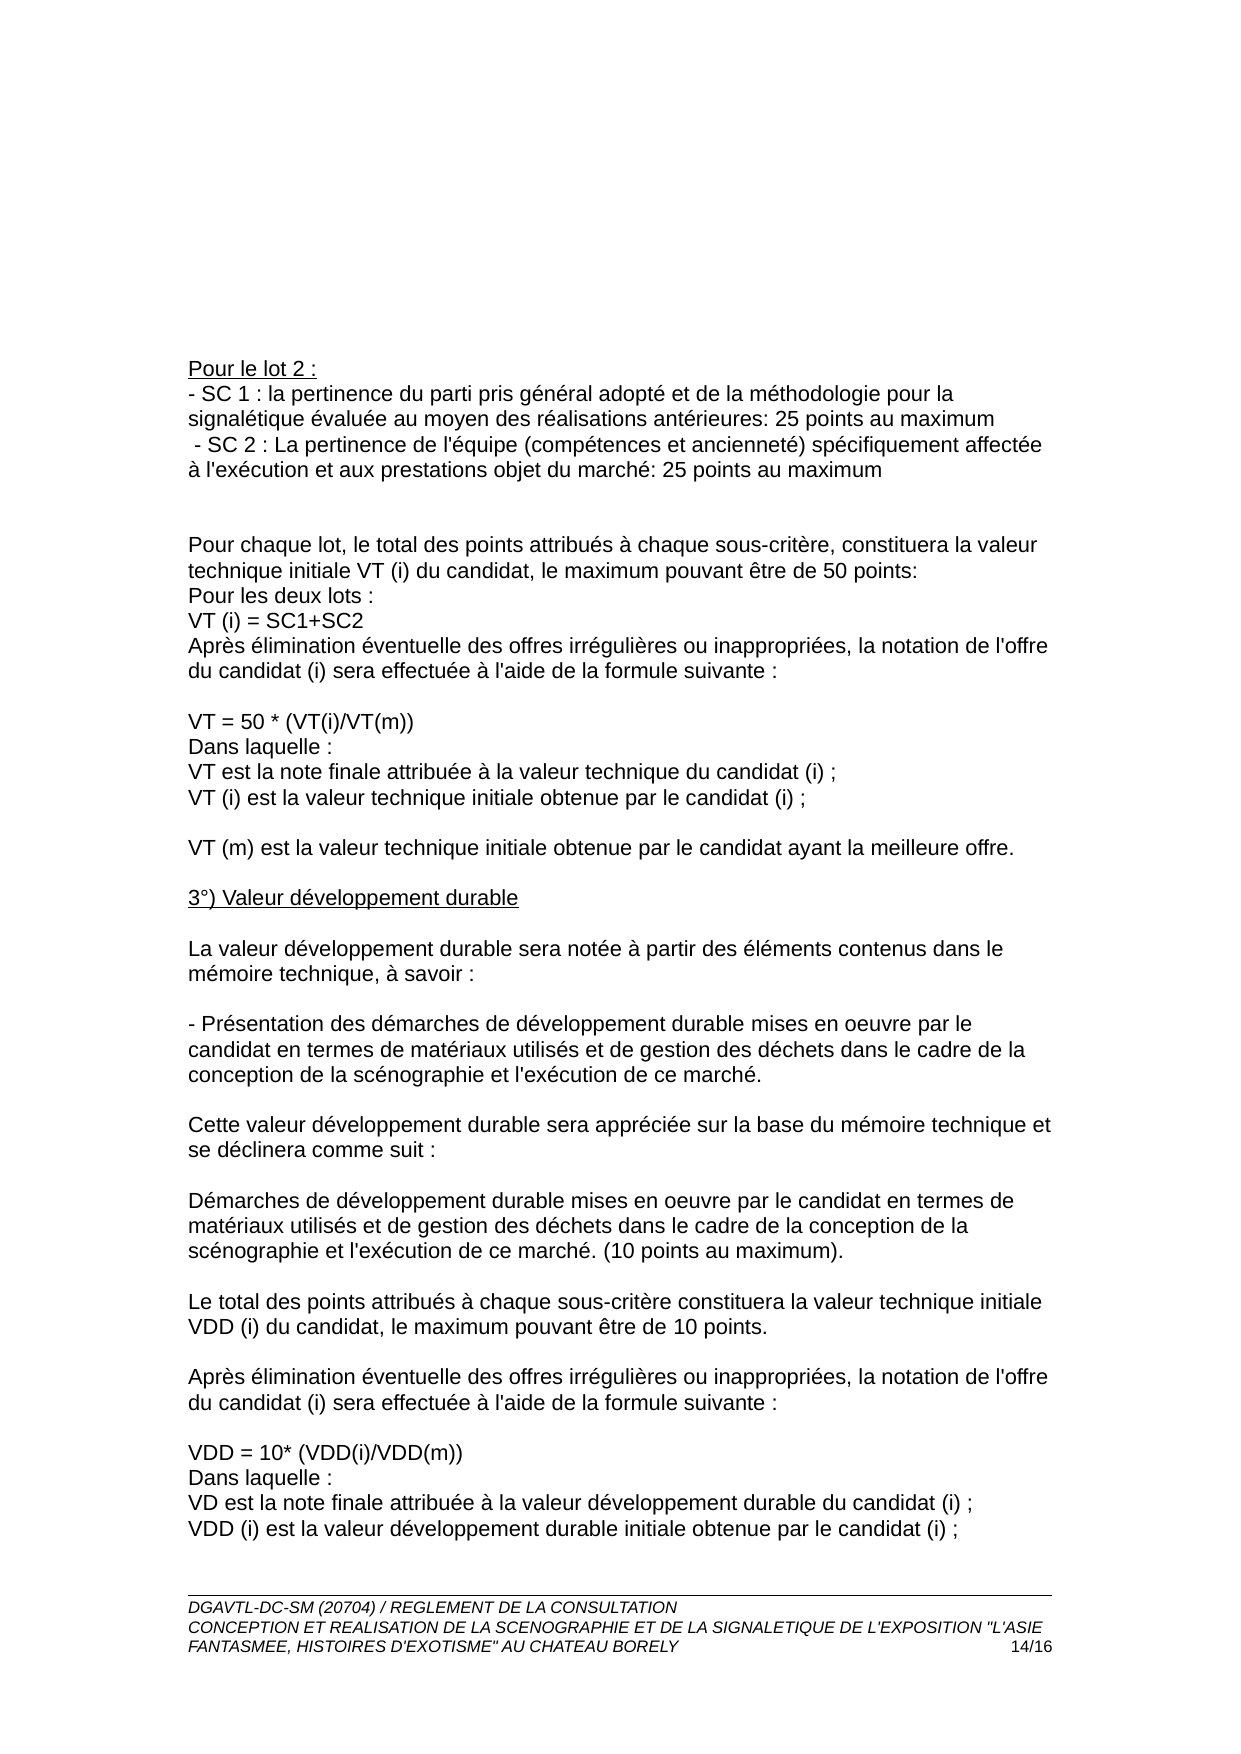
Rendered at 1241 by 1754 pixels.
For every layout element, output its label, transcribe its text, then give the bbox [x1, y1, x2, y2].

text VT (i) = SC1+SC2 [188, 608, 1052, 633]
text - Présentation des démarches de développement durable mises en oeuvre par le candidat en termes de matériaux utilisés et de gestion des déchets dans le cadre de la conception de la scénographie et l'exécution de ce marché. [188, 1011, 1052, 1087]
text Pour les deux lots : [188, 583, 1052, 608]
text VDD = 10* (VDD(i)/VDD(m)) [188, 1440, 1052, 1465]
text Après élimination éventuelle des offres irrégulières ou inappropriées, la notation de l'offre du candidat (i) sera effectuée à l'aide de la formule suivante : [188, 633, 1052, 683]
text Pour chaque lot, le total des points attribués à chaque sous-critère, constituera la valeur technique initiale VT (i) du candidat, le maximum pouvant être de 50 points: [188, 532, 1052, 583]
text VDD (i) est la valeur développement durable initiale obtenue par le candidat (i) ; [188, 1515, 1052, 1541]
text Démarches de développement durable mises en oeuvre par le candidat en termes de matériaux utilisés et de gestion des déchets dans le cadre de la conception de la scénographie et l'exécution de ce marché. (10 points au maximum). [188, 1188, 1052, 1263]
text Après élimination éventuelle des offres irrégulières ou inappropriées, la notation de l'offre du candidat (i) sera effectuée à l'aide de la formule suivante : [188, 1364, 1052, 1414]
text Cette valeur développement durable sera appréciée sur la base du mémoire technique et se déclinera comme suit : [188, 1112, 1052, 1162]
text VT = 50 * (VT(i)/VT(m)) [188, 709, 1052, 734]
text VD est la note finale attribuée à la valeur développement durable du candidat (i) ; [188, 1490, 1052, 1515]
text Dans laquelle : [188, 1465, 1052, 1490]
text - SC 1 : la pertinence du parti pris général adopté et de la méthodologie pour la signalétique évaluée au moyen des réalisations antérieures: 25 points au maximum - SC 2 : La pertinence de l'équipe (compétences et ancienneté) spécifiquement affectée à l'exécution et aux prestations objet du marché: 25 points au maximum [188, 381, 1052, 507]
text La valeur développement durable sera notée à partir des éléments contenus dans le mémoire technique, à savoir : [188, 936, 1052, 986]
text Dans laquelle : [188, 734, 1052, 759]
text VT (m) est la valeur technique initiale obtenue par le candidat ayant la meilleure offre. [188, 835, 1052, 860]
text VT est la note finale attribuée à la valeur technique du candidat (i) ; [188, 759, 1052, 784]
text Pour le lot 2 : [188, 356, 1052, 381]
text 3°) Valeur développement durable [188, 885, 1052, 910]
text Le total des points attribués à chaque sous-critère constituera la valeur technique initiale VDD (i) du candidat, le maximum pouvant être de 10 points. [188, 1288, 1052, 1339]
text VT (i) est la valeur technique initiale obtenue par le candidat (i) ; [188, 784, 1052, 809]
